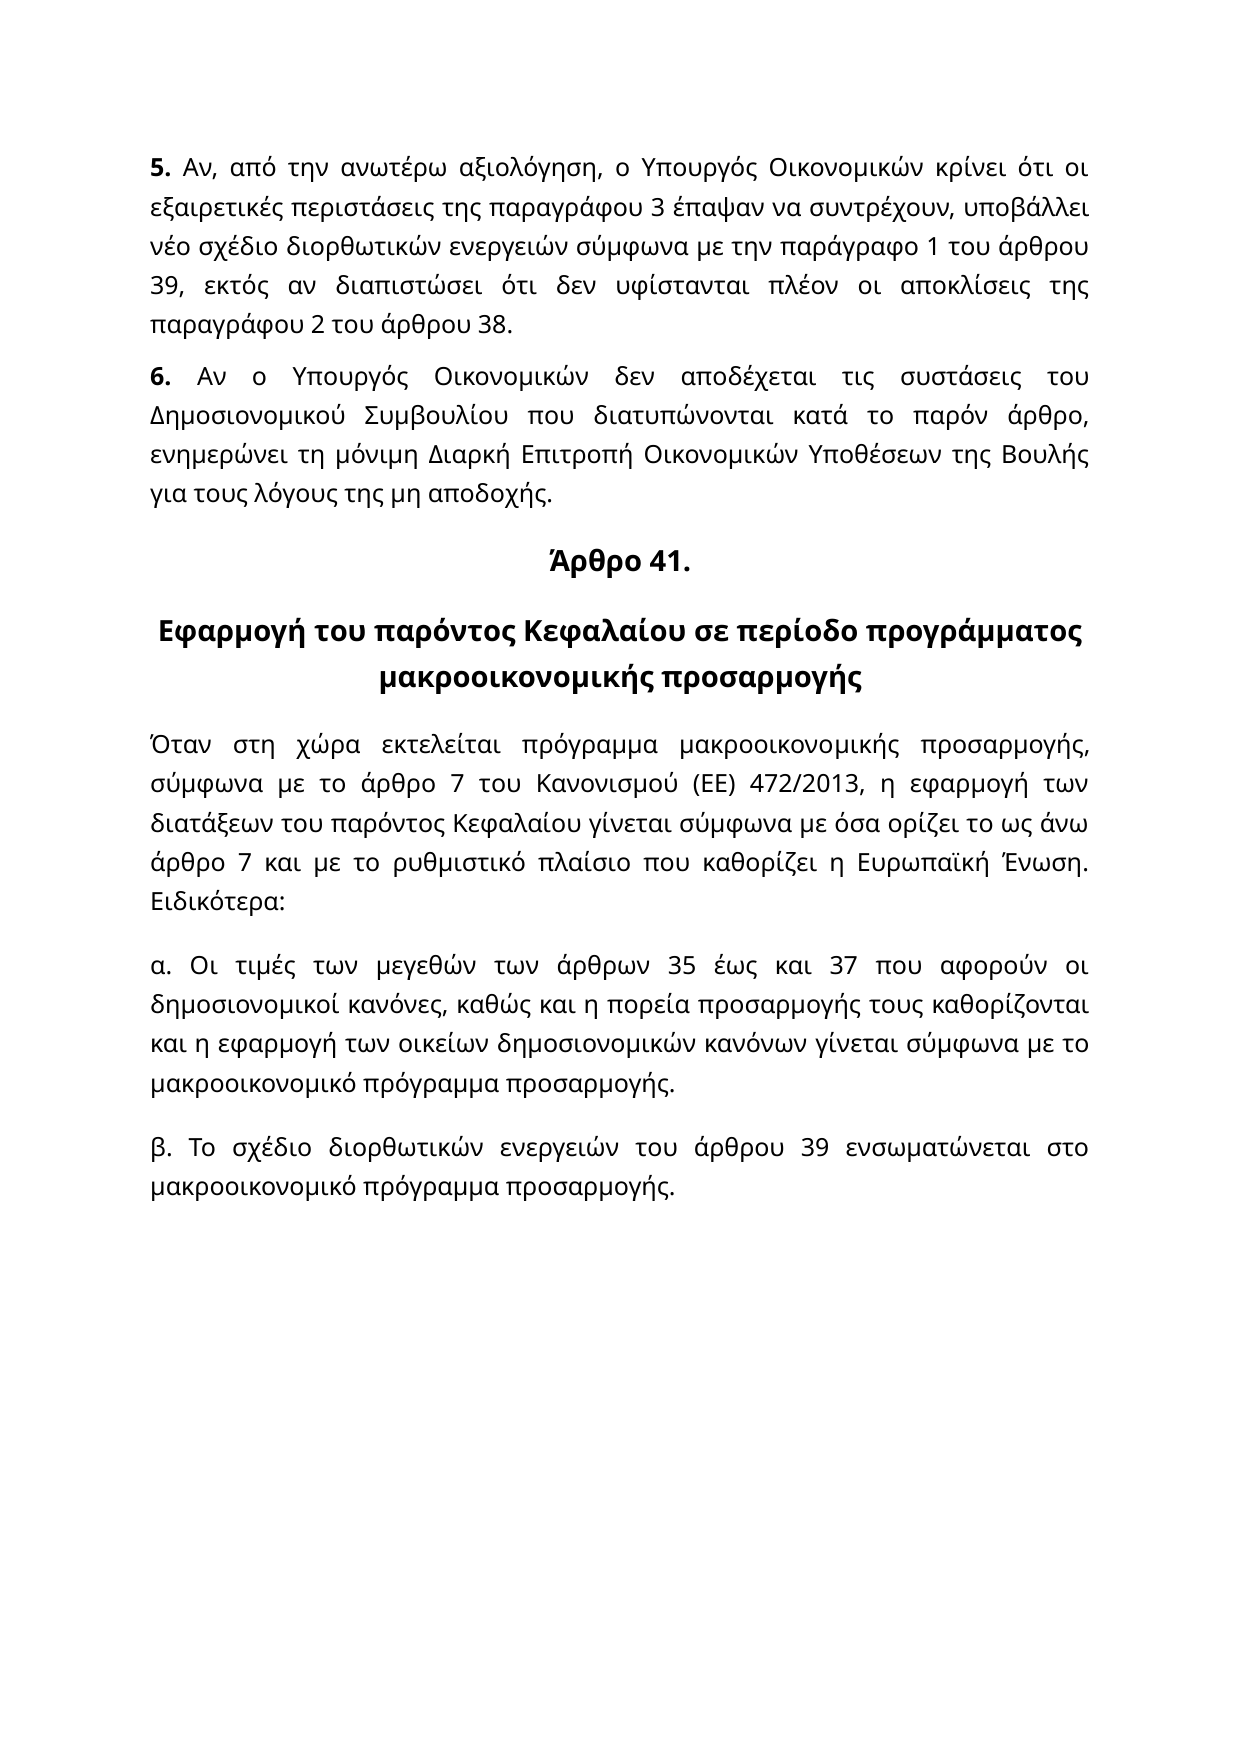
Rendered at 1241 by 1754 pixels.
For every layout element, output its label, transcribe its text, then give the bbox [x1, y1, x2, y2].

text α. Οι τιμές των μεγεθών των άρθρων 35 έως και 37 που αφορούν οι δημοσιονομικοί κανόνες, καθώς και η πορεία προσαρμογής τους καθορίζονται και η εφαρμογή των οικείων δημοσιονομικών κανόνων γίνεται σύμφωνα με το μακροοικονομικό πρόγραμμα προσαρμογής. [150, 948, 1090, 1099]
subtitle Εφαρμογή του παρόντος Κεφαλαίου σε περίοδο προγράμματος μακροοικονομικής προσαρμογής [150, 611, 1090, 696]
text Όταν στη χώρα εκτελείται πρόγραμμα μακροοικονο­μικής προσαρμογής, σύμφωνα με το άρθρο 7 του Κανονισμού (ΕΕ) 472/2013, η εφαρμογή των διατάξεων του παρόντος Κεφαλαίου γίνεται σύμφωνα με όσα ορίζει το ως άνω άρθρο 7 και με το ρυθμιστικό πλαίσιο που καθορίζει η Ευρωπαϊκή Ένωση. Ειδικότερα: [150, 727, 1090, 918]
subtitle Άρθρο 41. [150, 540, 1090, 580]
text 5. Αν, από την ανωτέρω αξιολόγηση, ο Υπουργός Οικονομικών κρίνει ότι οι εξαιρετικές περιστάσεις της παραγράφου 3 έπαψαν να συντρέχουν, υποβάλλει νέο σχέδιο διορθωτικών ενεργειών σύμφωνα με την παράγραφο 1 του άρθρου 39, εκτός αν διαπιστώσει ότι δεν υφίστανται πλέον οι αποκλίσεις της παραγράφου 2 του άρθρου 38. [150, 150, 1090, 341]
text β. Το σχέδιο διορθωτικών ενεργειών του άρθρου 39 ενσωματώνεται στο μακροοικονομικό πρόγραμμα προσαρμογής. [150, 1129, 1090, 1203]
text 6. Αν ο Υπουργός Οικονομικών δεν αποδέχεται τις συστάσεις του Δημοσιονομικού Συμβουλίου που διατυπώνονται κατά το παρόν άρθρο, ενημερώνει τη μόνιμη Διαρκή Επιτροπή Οικονομικών Υποθέσεων της Βουλής για τους λόγους της μη αποδοχής. [150, 358, 1090, 510]
